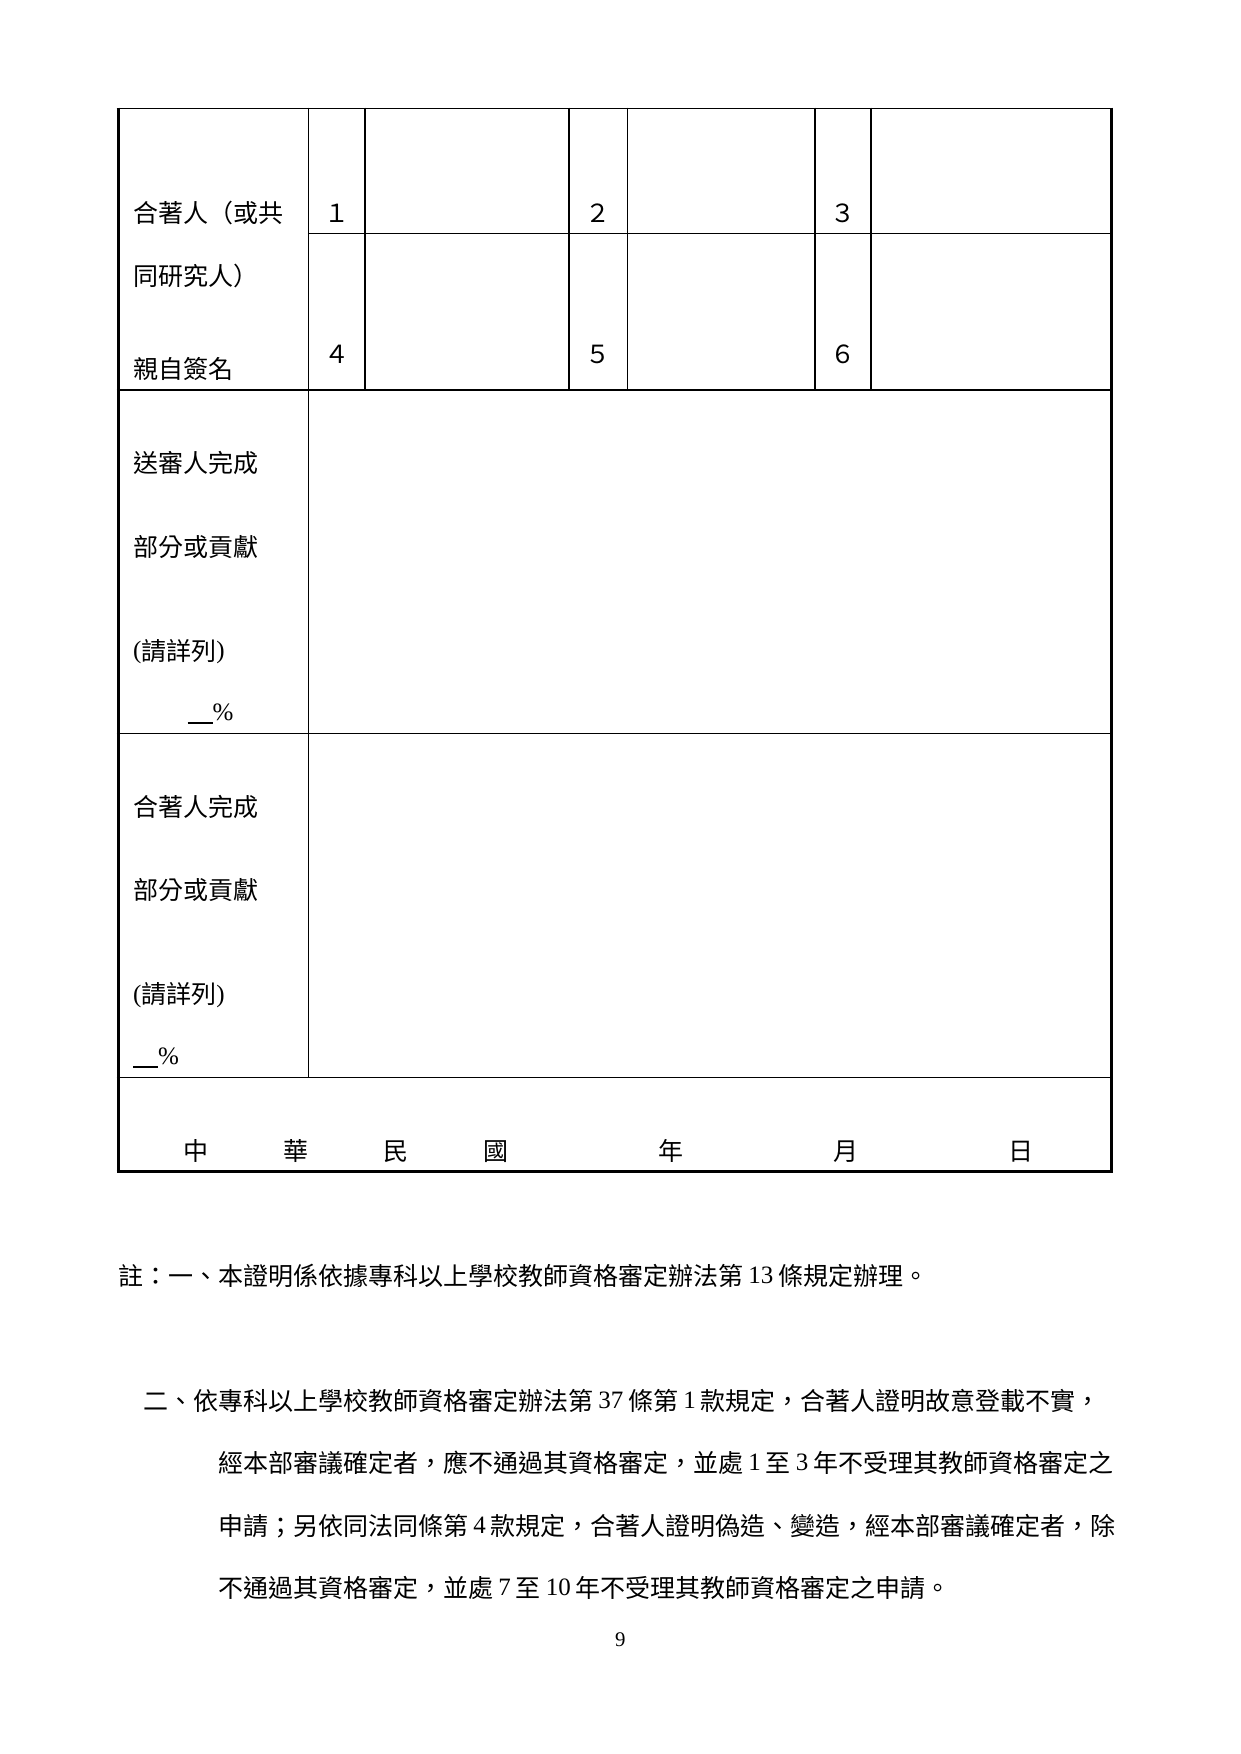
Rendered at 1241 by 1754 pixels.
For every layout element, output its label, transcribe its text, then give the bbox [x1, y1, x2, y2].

text 二、依專科以上學校教師資格審定辦法第37條第1款規定，合著人證明故意登載不實，經本部審議確定者，應不通過其資格審定，並處1至3年不受理其教師資格審定之申請；另依同法同條第4款規定，合著人證明偽造、變造，經本部審議確定者，除不通過其資格審定，並處7至10年不受理其教師資格審定之申請。 [118, 1358, 1122, 1608]
table_cell １ [309, 109, 364, 233]
text 註：一、本證明係依據專科以上學校教師資格審定辦法第13條規定辦理。 [118, 1233, 1122, 1295]
table_cell [628, 234, 814, 389]
table_cell ５ [570, 234, 627, 389]
table_cell [872, 109, 1110, 233]
table_cell 送審人完成 部分或貢獻 (請詳列) % [120, 391, 308, 733]
table_cell ２ [570, 109, 627, 233]
table_cell ３ [816, 109, 870, 233]
table_cell [366, 234, 568, 389]
table_cell [872, 234, 1110, 389]
table_cell [309, 734, 1110, 1076]
table_cell ４ [309, 234, 364, 389]
table_cell ６ [816, 234, 870, 389]
table_cell [366, 109, 568, 233]
table_cell 中 華 民 國 年 月 日 [120, 1078, 1110, 1170]
table_cell [628, 109, 814, 233]
table_cell [309, 391, 1110, 733]
table_cell 合著人完成 部分或貢獻 (請詳列) % [120, 734, 308, 1076]
table_cell 合著人（或共 同研究人） 親自簽名 [120, 109, 308, 389]
